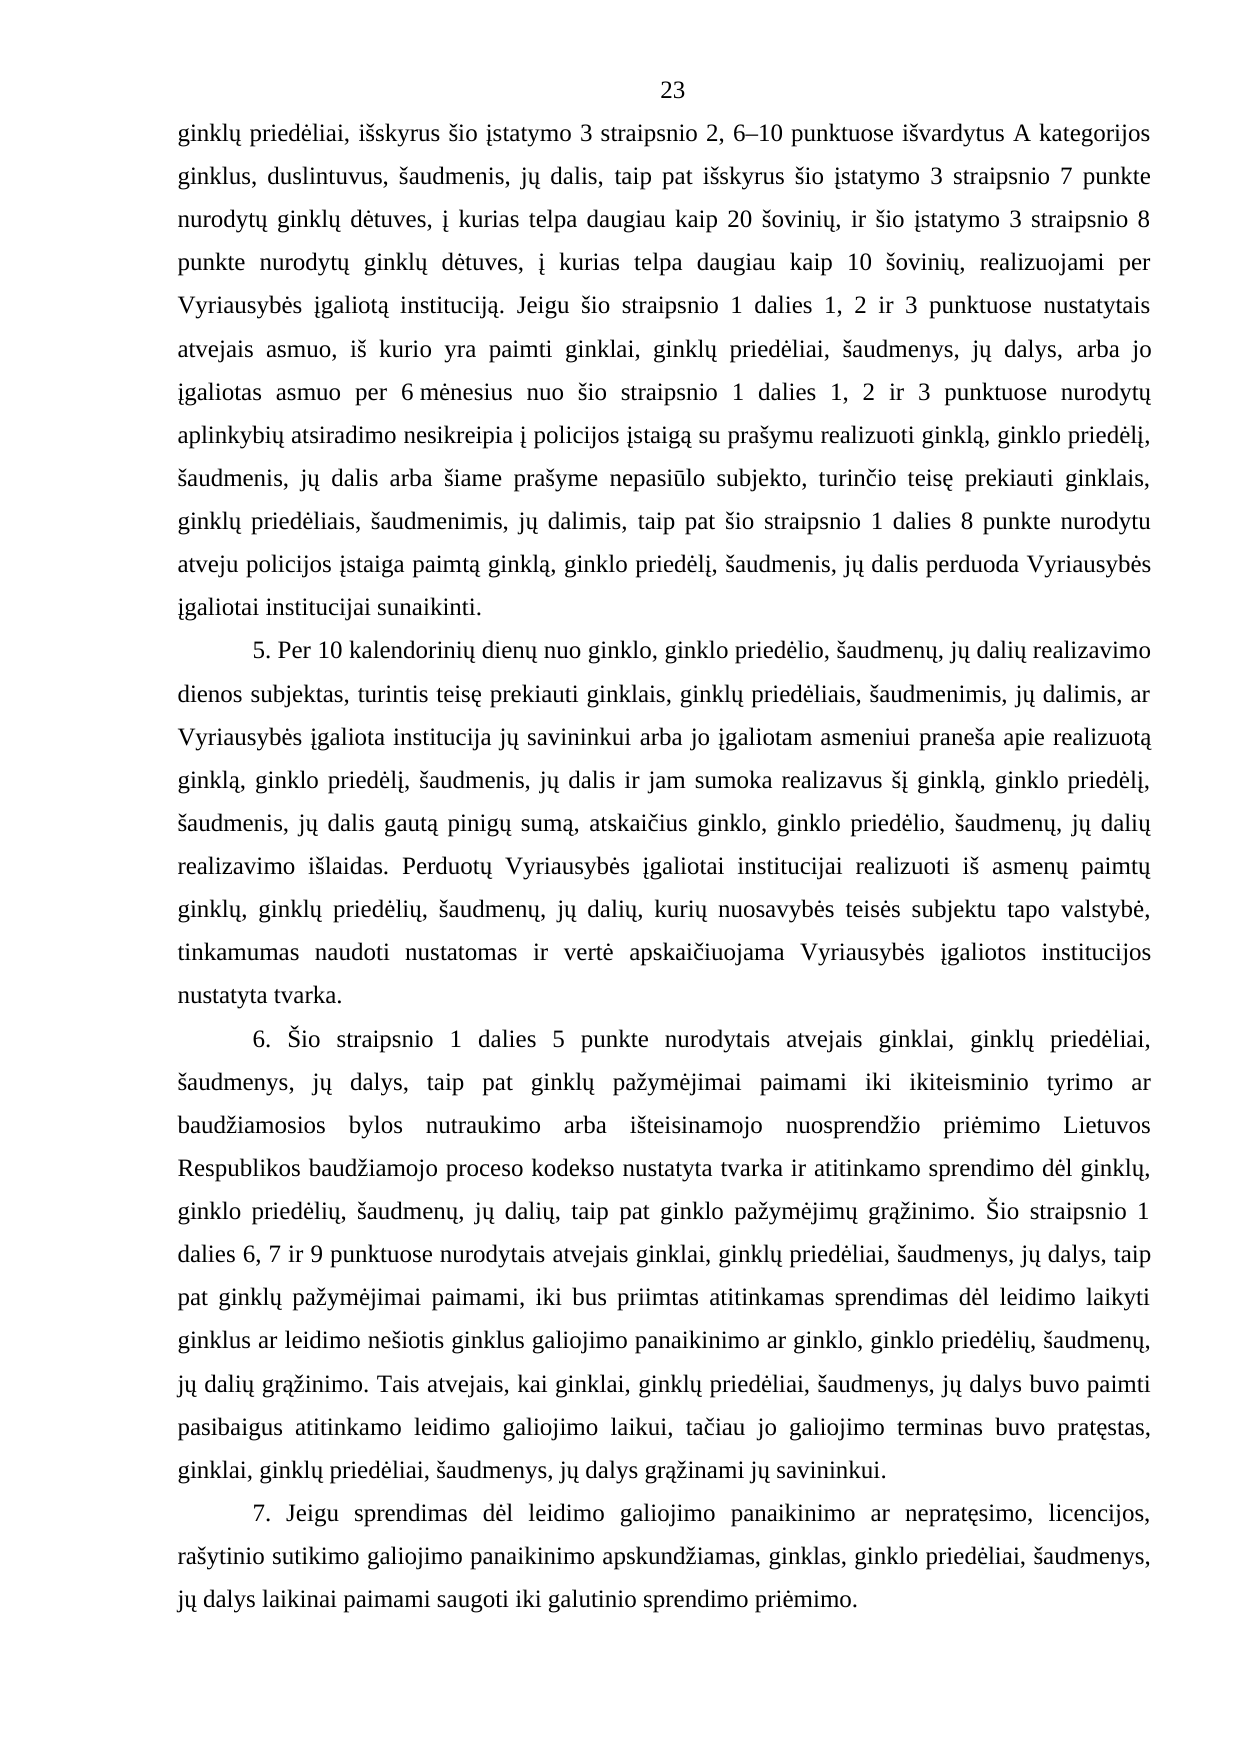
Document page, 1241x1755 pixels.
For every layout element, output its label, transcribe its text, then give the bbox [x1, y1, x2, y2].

text ginklų priedėliai, išskyrus šio įstatymo 3 straipsnio 2, 6–10 punktuose išvardytus A kategorijos ginklus, duslintuvus, šaudmenis, jų dalis, taip pat išskyrus šio įstatymo 3 straipsnio 7 punkte nurodytų ginklų dėtuves, į kurias telpa daugiau kaip 20 šovinių, ir šio įstatymo 3 straipsnio 8 punkte nurodytų ginklų dėtuves, į kurias telpa daugiau kaip 10 šovinių, realizuojami per Vyriausybės įgaliotą instituciją. Jeigu šio straipsnio 1 dalies 1, 2 ir 3 punktuose nustatytais atvejais asmuo, iš kurio yra paimti ginklai, ginklų priedėliai, šaudmenys, jų dalys, arba jo įgaliotas asmuo per 6 mėnesius nuo šio straipsnio 1 dalies 1, 2 ir 3 punktuose nurodytų aplinkybių atsiradimo nesikreipia į policijos įstaigą su prašymu realizuoti ginklą, ginklo priedėlį, šaudmenis, jų dalis arba šiame prašyme nepasiūlo subjekto, turinčio teisę prekiauti ginklais, ginklų priedėliais, šaudmenimis, jų dalimis, taip pat šio straipsnio 1 dalies 8 punkte nurodytu atveju policijos įstaiga paimtą ginklą, ginklo priedėlį, šaudmenis, jų dalis perduoda Vyriausybės įgaliotai institucijai sunaikinti. [177, 118, 1152, 621]
text 5. Per 10 kalendorinių dienų nuo ginklo, ginklo priedėlio, šaudmenų, jų dalių realizavimo dienos subjektas, turintis teisę prekiauti ginklais, ginklų priedėliais, šaudmenimis, jų dalimis, ar Vyriausybės įgaliota institucija jų savininkui arba jo įgaliotam asmeniui praneša apie realizuotą ginklą, ginklo priedėlį, šaudmenis, jų dalis ir jam sumoka realizavus šį ginklą, ginklo priedėlį, šaudmenis, jų dalis gautą pinigų sumą, atskaičius ginklo, ginklo priedėlio, šaudmenų, jų dalių realizavimo išlaidas. Perduotų Vyriausybės įgaliotai institucijai realizuoti iš asmenų paimtų ginklų, ginklų priedėlių, šaudmenų, jų dalių, kurių nuosavybės teisės subjektu tapo valstybė, tinkamumas naudoti nustatomas ir vertė apskaičiuojama Vyriausybės įgaliotos institucijos nustatyta tvarka. [177, 636, 1152, 1009]
text 6. Šio straipsnio 1 dalies 5 punkte nurodytais atvejais ginklai, ginklų priedėliai, šaudmenys, jų dalys, taip pat ginklų pažymėjimai paimami iki ikiteisminio tyrimo ar baudžiamosios bylos nutraukimo arba išteisinamojo nuosprendžio priėmimo Lietuvos Respublikos baudžiamojo proceso kodekso nustatyta tvarka ir atitinkamo sprendimo dėl ginklų, ginklo priedėlių, šaudmenų, jų dalių, taip pat ginklo pažymėjimų grąžinimo. Šio straipsnio 1 dalies 6, 7 ir 9 punktuose nurodytais atvejais ginklai, ginklų priedėliai, šaudmenys, jų dalys, taip pat ginklų pažymėjimai paimami, iki bus priimtas atitinkamas sprendimas dėl leidimo laikyti ginklus ar leidimo nešiotis ginklus galiojimo panaikinimo ar ginklo, ginklo priedėlių, šaudmenų, jų dalių grąžinimo. Tais atvejais, kai ginklai, ginklų priedėliai, šaudmenys, jų dalys buvo paimti pasibaigus atitinkamo leidimo galiojimo laikui, tačiau jo galiojimo terminas buvo pratęstas, ginklai, ginklų priedėliai, šaudmenys, jų dalys grąžinami jų savininkui. [177, 1024, 1152, 1484]
text 7. Jeigu sprendimas dėl leidimo galiojimo panaikinimo ar nepratęsimo, licencijos, rašytinio sutikimo galiojimo panaikinimo apskundžiamas, ginklas, ginklo priedėliai, šaudmenys, jų dalys laikinai paimami saugoti iki galutinio sprendimo priėmimo. [177, 1498, 1152, 1613]
